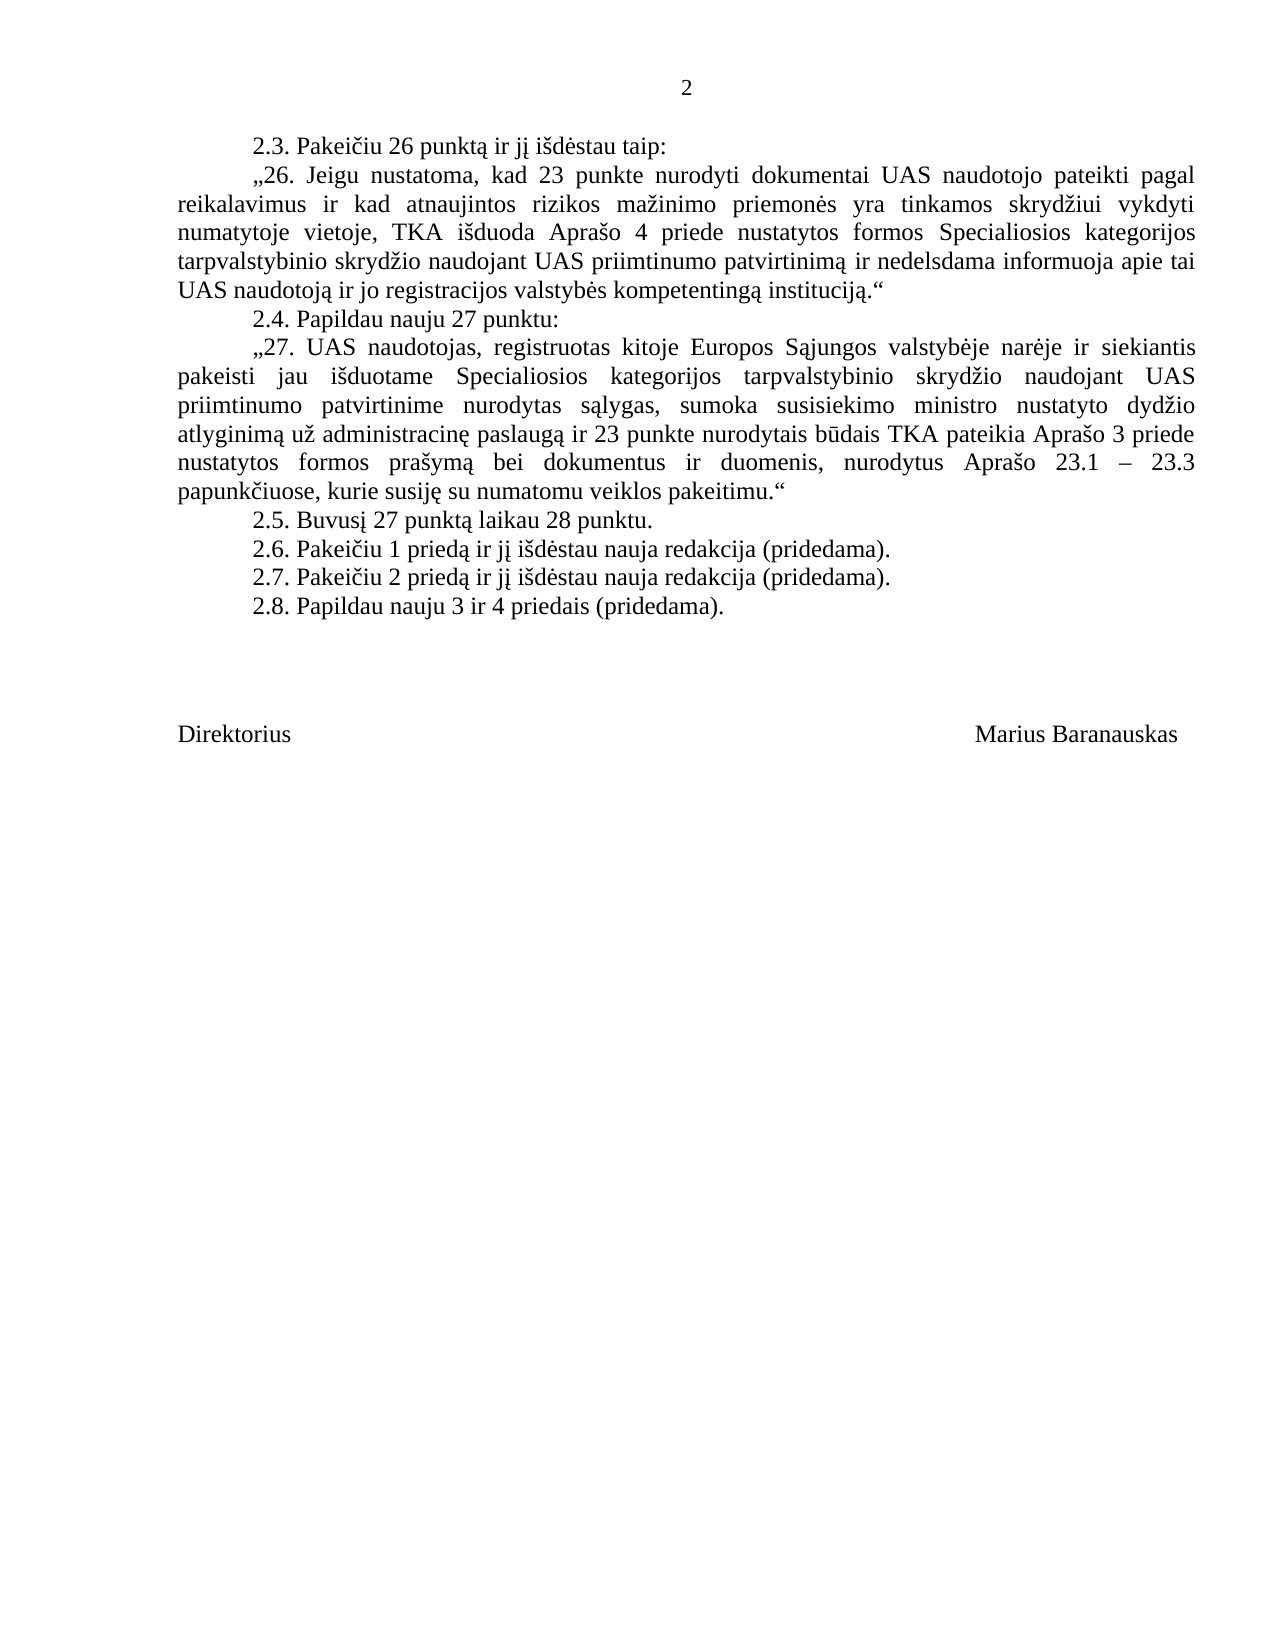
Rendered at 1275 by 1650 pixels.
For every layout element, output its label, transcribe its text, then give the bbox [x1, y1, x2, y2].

text Direktorius Marius Baranauskas [177, 719, 1196, 748]
text 2.8. Papildau nauju 3 ir 4 priedais (pridedama). [177, 591, 1196, 620]
text 2.5. Buvusį 27 punktą laikau 28 punktu. [177, 505, 1196, 534]
text 2.4. Papildau nauju 27 punktu: [177, 304, 1196, 332]
text „26. Jeigu nustatoma, kad 23 punkte nurodyti dokumentai UAS naudotojo pateikti pagal reikalavimus ir kad atnaujintos rizikos mažinimo priemonės yra tinkamos skrydžiui vykdyti numatytoje vietoje, TKA išduoda Aprašo 4 priede nustatytos formos Specialiosios kategorijos tarpvalstybinio skrydžio naudojant UAS priimtinumo patvirtinimą ir nedelsdama informuoja apie tai UAS naudotoją ir jo registracijos valstybės kompetentingą instituciją.“ [177, 160, 1196, 304]
text 2.7. Pakeičiu 2 priedą ir jį išdėstau nauja redakcija (pridedama). [177, 562, 1196, 591]
text 2.3. Pakeičiu 26 punktą ir jį išdėstau taip: [177, 131, 1196, 160]
text „27. UAS naudotojas, registruotas kitoje Europos Sąjungos valstybėje narėje ir siekiantis pakeisti jau išduotame Specialiosios kategorijos tarpvalstybinio skrydžio naudojant UAS priimtinumo patvirtinime nurodytas sąlygas, sumoka susisiekimo ministro nustatyto dydžio atlyginimą už administracinę paslaugą ir 23 punkte nurodytais būdais TKA pateikia Aprašo 3 priede nustatytos formos prašymą bei dokumentus ir duomenis, nurodytus Aprašo 23.1 – 23.3 papunkčiuose, kurie susiję su numatomu veiklos pakeitimu.“ [177, 332, 1196, 505]
text 2.6. Pakeičiu 1 priedą ir jį išdėstau nauja redakcija (pridedama). [177, 534, 1196, 562]
